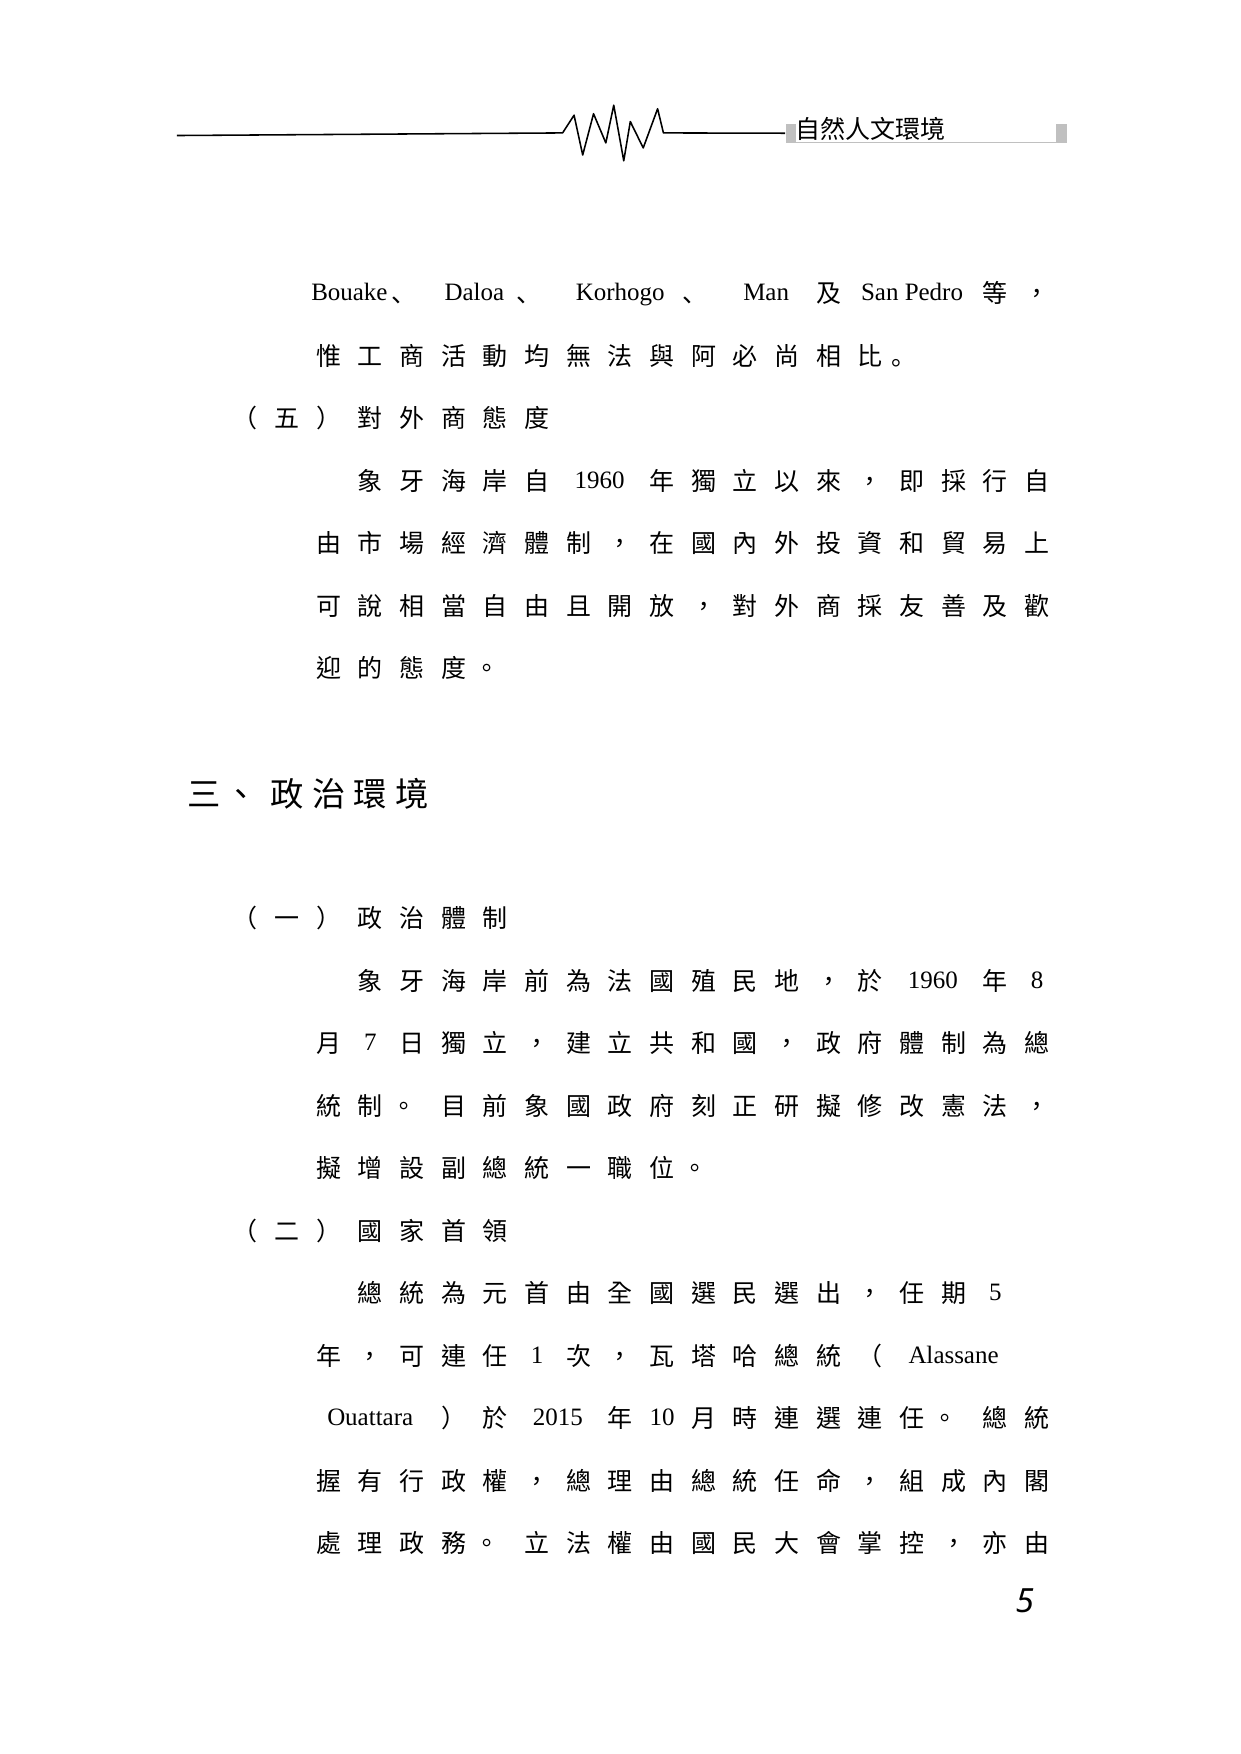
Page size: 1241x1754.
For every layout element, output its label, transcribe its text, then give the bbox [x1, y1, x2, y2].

text 象牙海岸前為法國殖民地，於1960年8月7日獨立，建立共和國，政府體制為總統制。目前象國政府刻正研擬修改憲法，擬增設副總統一職位。 [281, 938, 1058, 1188]
text Bouake、Daloa、Korhogo、Man及San Pedro等，惟工商活動均無法與阿必尚相比。 [281, 250, 1058, 375]
text （一）政治體制 [207, 875, 1058, 938]
text 象牙海岸自1960年獨立以來，即採行自由市場經濟體制，在國內外投資和貿易上可說相當自由且開放，對外商採友善及歡迎的態度。 [281, 438, 1058, 688]
text 總統為元首由全國選民選出，任期5年，可連任1次，瓦塔哈總統（Alassane Ouattara）於2015年10月時連選連任。總統握有行政權，總理由總統任命，組成內閣處理政務。立法權由國民大會掌控，亦由 [281, 1250, 1058, 1563]
text 三、政治環境 [183, 750, 1058, 813]
text （五）對外商態度 [207, 375, 1058, 438]
text （二）國家首領 [207, 1188, 1058, 1250]
